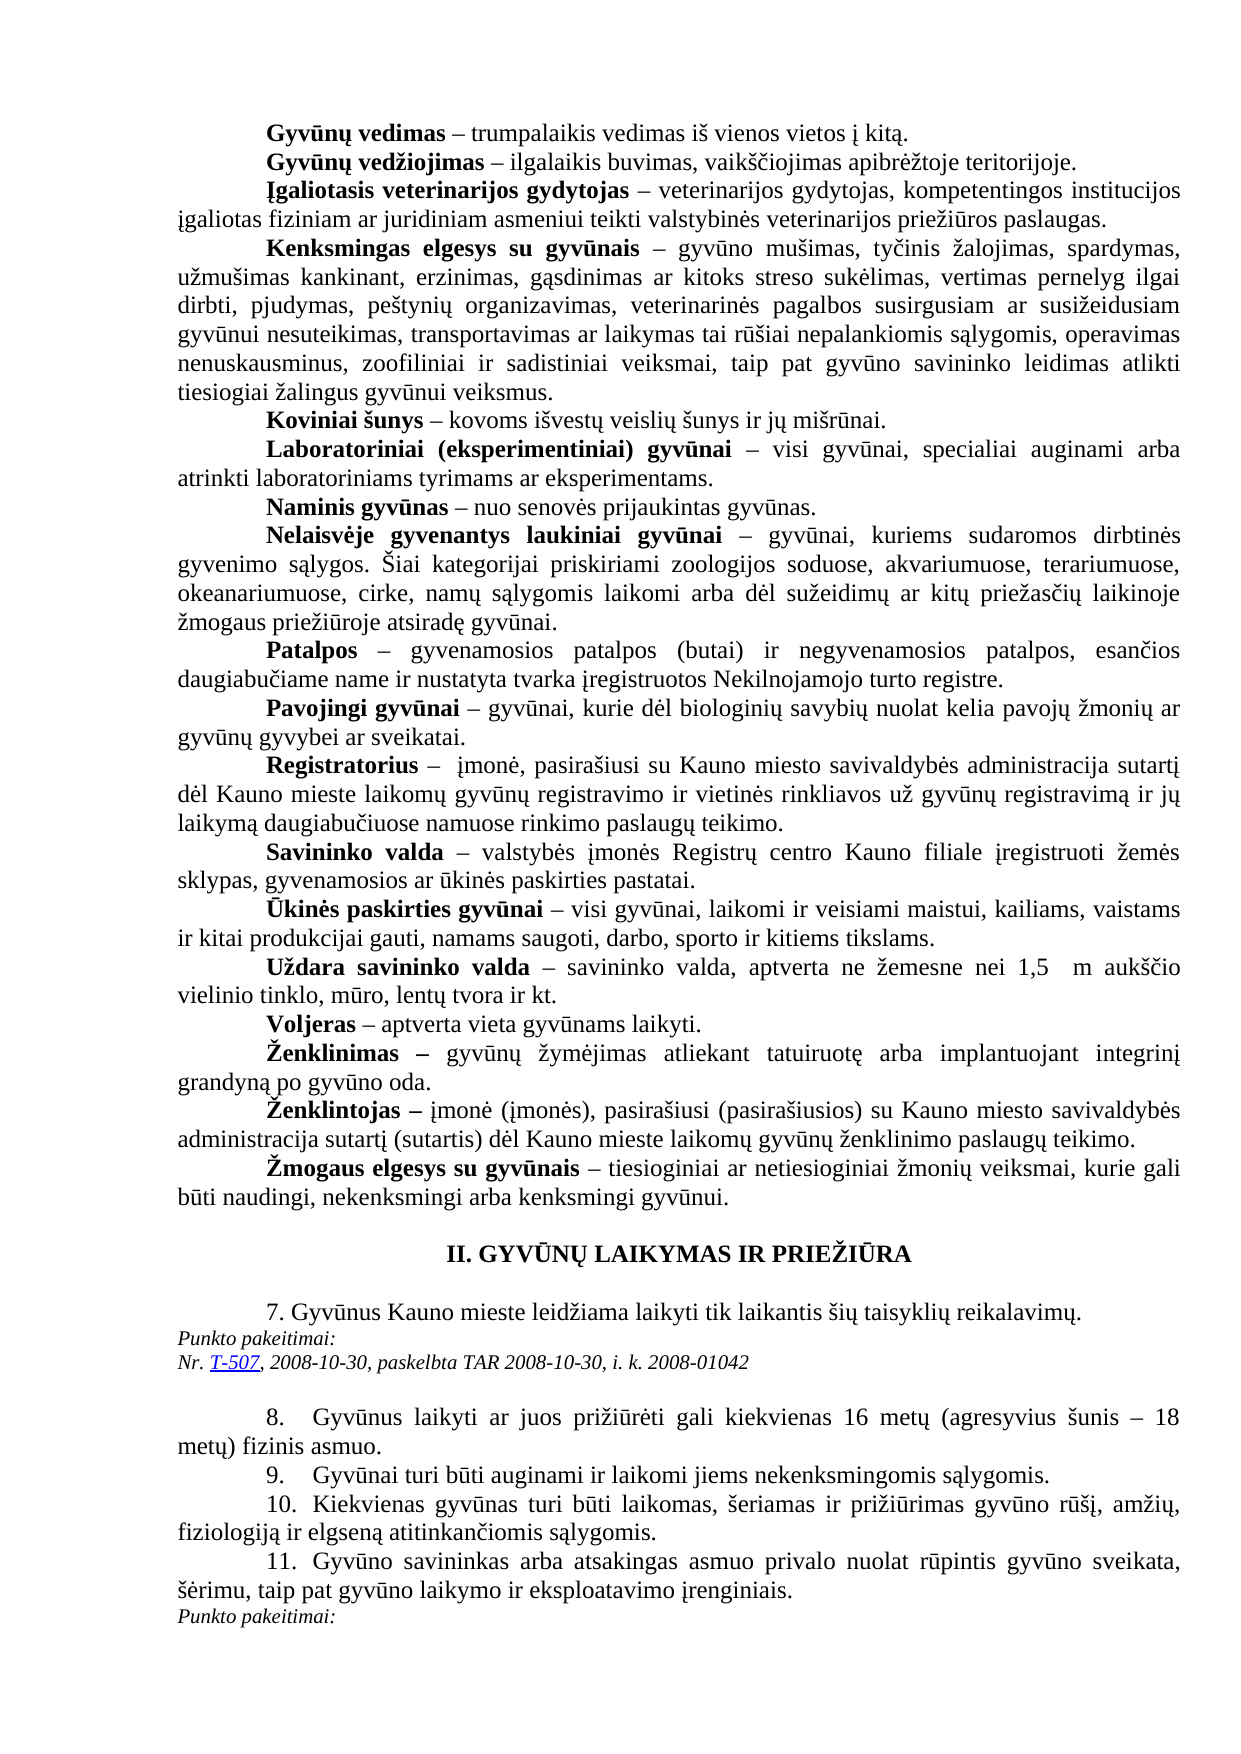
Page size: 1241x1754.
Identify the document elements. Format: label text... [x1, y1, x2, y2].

text Koviniai šunys – kovoms išvestų veislių šunys ir jų mišrūnai. [177, 406, 1181, 434]
text Uždara savininko valda – savininko valda, aptverta ne žemesne nei 1,5 m aukščio vielinio tinklo, mūro, lentų tvora ir kt. [177, 952, 1181, 1009]
text Voljeras – aptverta vieta gyvūnams laikyti. [177, 1009, 1181, 1038]
text Pavojingi gyvūnai – gyvūnai, kurie dėl biologinių savybių nuolat kelia pavojų žmonių ar gyvūnų gyvybei ar sveikatai. [177, 693, 1181, 751]
text Laboratoriniai (eksperimentiniai) gyvūnai – visi gyvūnai, specialiai auginami arba atrinkti laboratoriniams tyrimams ar eksperimentams. [177, 434, 1181, 492]
text Punkto pakeitimai: [177, 1326, 1181, 1350]
text Ūkinės paskirties gyvūnai – visi gyvūnai, laikomi ir veisiami maistui, kailiams, vaistams ir kitai produkcijai gauti, namams saugoti, darbo, sporto ir kitiems tikslams. [177, 894, 1181, 952]
text Gyvūnų vedimas – trumpalaikis vedimas iš vienos vietos į kitą. [177, 118, 1181, 147]
text Įgaliotasis veterinarijos gydytojas – veterinarijos gydytojas, kompetentingos institucijos įgaliotas fiziniam ar juridiniam asmeniui teikti valstybinės veterinarijos priežiūros paslaugas. [177, 176, 1181, 233]
text Naminis gyvūnas – nuo senovės prijaukintas gyvūnas. [177, 492, 1181, 521]
text 7. Gyvūnus Kauno mieste leidžiama laikyti tik laikantis šių taisyklių reikalavimų. [177, 1297, 1181, 1326]
text Savininko valda – valstybės įmonės Registrų centro Kauno filiale įregistruoti žemės sklypas, gyvenamosios ar ūkinės paskirties pastatai. [177, 837, 1181, 894]
text II. GYVŪNŲ LAIKYMAS IR PRIEŽIŪRA [177, 1239, 1181, 1268]
text 8. Gyvūnus laikyti ar juos prižiūrėti gali kiekvienas 16 metų (agresyvius šunis – 18 metų) fizinis asmuo. [177, 1402, 1181, 1460]
text Ženklintojas – įmonė (įmonės), pasirašiusi (pasirašiusios) su Kauno miesto savivaldybės administracija sutartį (sutartis) dėl Kauno mieste laikomų gyvūnų ženklinimo paslaugų teikimo. [177, 1096, 1181, 1153]
text 9. Gyvūnai turi būti auginami ir laikomi jiems nekenksmingomis sąlygomis. [177, 1460, 1181, 1489]
text Žmogaus elgesys su gyvūnais – tiesioginiai ar netiesioginiai žmonių veiksmai, kurie gali būti naudingi, nekenksmingi arba kenksmingi gyvūnui. [177, 1153, 1181, 1211]
text Nelaisvėje gyvenantys laukiniai gyvūnai – gyvūnai, kuriems sudaromos dirbtinės gyvenimo sąlygos. Šiai kategorijai priskiriami zoologijos soduose, akvariumuose, terariumuose, okeanariumuose, cirke, namų sąlygomis laikomi arba dėl sužeidimų ar kitų priežasčių laikinoje žmogaus priežiūroje atsiradę gyvūnai. [177, 521, 1181, 636]
text 11. Gyvūno savininkas arba atsakingas asmuo privalo nuolat rūpintis gyvūno sveikata, šėrimu, taip pat gyvūno laikymo ir eksploatavimo įrenginiais. [177, 1546, 1181, 1604]
text Patalpos – gyvenamosios patalpos (butai) ir negyvenamosios patalpos, esančios daugiabučiame name ir nustatyta tvarka įregistruotos Nekilnojamojo turto registre. [177, 636, 1181, 693]
text Gyvūnų vedžiojimas – ilgalaikis buvimas, vaikščiojimas apibrėžtoje teritorijoje. [177, 147, 1181, 176]
text Punkto pakeitimai: [177, 1604, 1181, 1628]
text Ženklinimas – gyvūnų žymėjimas atliekant tatuiruotę arba implantuojant integrinį grandyną po gyvūno oda. [177, 1038, 1181, 1096]
text 10. Kiekvienas gyvūnas turi būti laikomas, šeriamas ir prižiūrimas gyvūno rūšį, amžių, fiziologiją ir elgseną atitinkančiomis sąlygomis. [177, 1489, 1181, 1546]
text Kenksmingas elgesys su gyvūnais – gyvūno mušimas, tyčinis žalojimas, spardymas, užmušimas kankinant, erzinimas, gąsdinimas ar kitoks streso sukėlimas, vertimas pernelyg ilgai dirbti, pjudymas, peštynių organizavimas, veterinarinės pagalbos susirgusiam ar susižeidusiam gyvūnui nesuteikimas, transportavimas ar laikymas tai rūšiai nepalankiomis sąlygomis, operavimas nenuskausminus, zoofiliniai ir sadistiniai veiksmai, taip pat gyvūno savininko leidimas atlikti tiesiogiai žalingus gyvūnui veiksmus. [177, 233, 1181, 406]
text Nr. T-507, 2008-10-30, paskelbta TAR 2008-10-30, i. k. 2008-01042 [177, 1350, 1181, 1374]
text Registratorius – įmonė, pasirašiusi su Kauno miesto savivaldybės administracija sutartį dėl Kauno mieste laikomų gyvūnų registravimo ir vietinės rinkliavos už gyvūnų registravimą ir jų laikymą daugiabučiuose namuose rinkimo paslaugų teikimo. [177, 751, 1181, 837]
